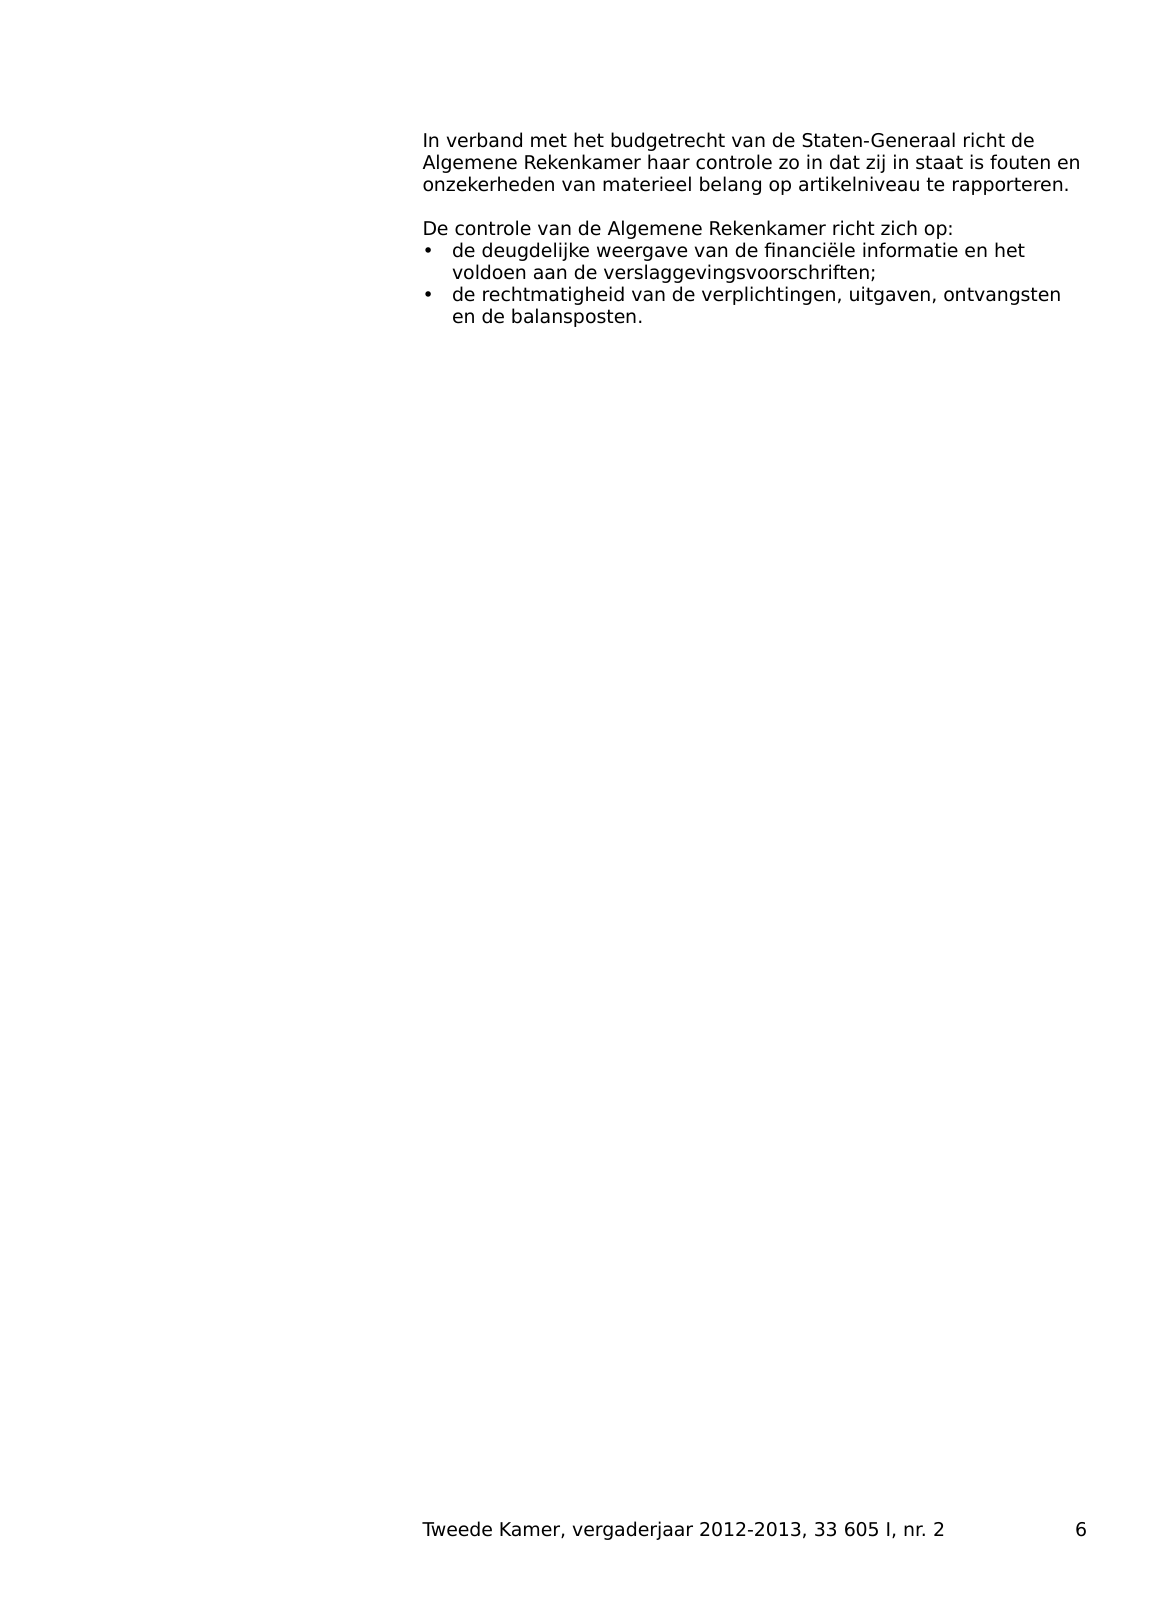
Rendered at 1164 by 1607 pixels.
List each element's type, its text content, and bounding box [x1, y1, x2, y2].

text In verband met het budgetrecht van de Staten-Generaal richt de Algemene Rekenkamer haar controle zo in dat zij in staat is fouten en onzekerheden van materieel belang op artikelniveau te rapporteren. [422, 130, 1087, 196]
text • de rechtmatigheid van de verplichtingen, uitgaven, ontvangsten en de balansposten. [422, 284, 1087, 328]
text • de deugdelijke weergave van de financiële informatie en het voldoen aan de verslaggevingsvoorschriften; [422, 240, 1087, 284]
text De controle van de Algemene Rekenkamer richt zich op: [422, 218, 1087, 240]
